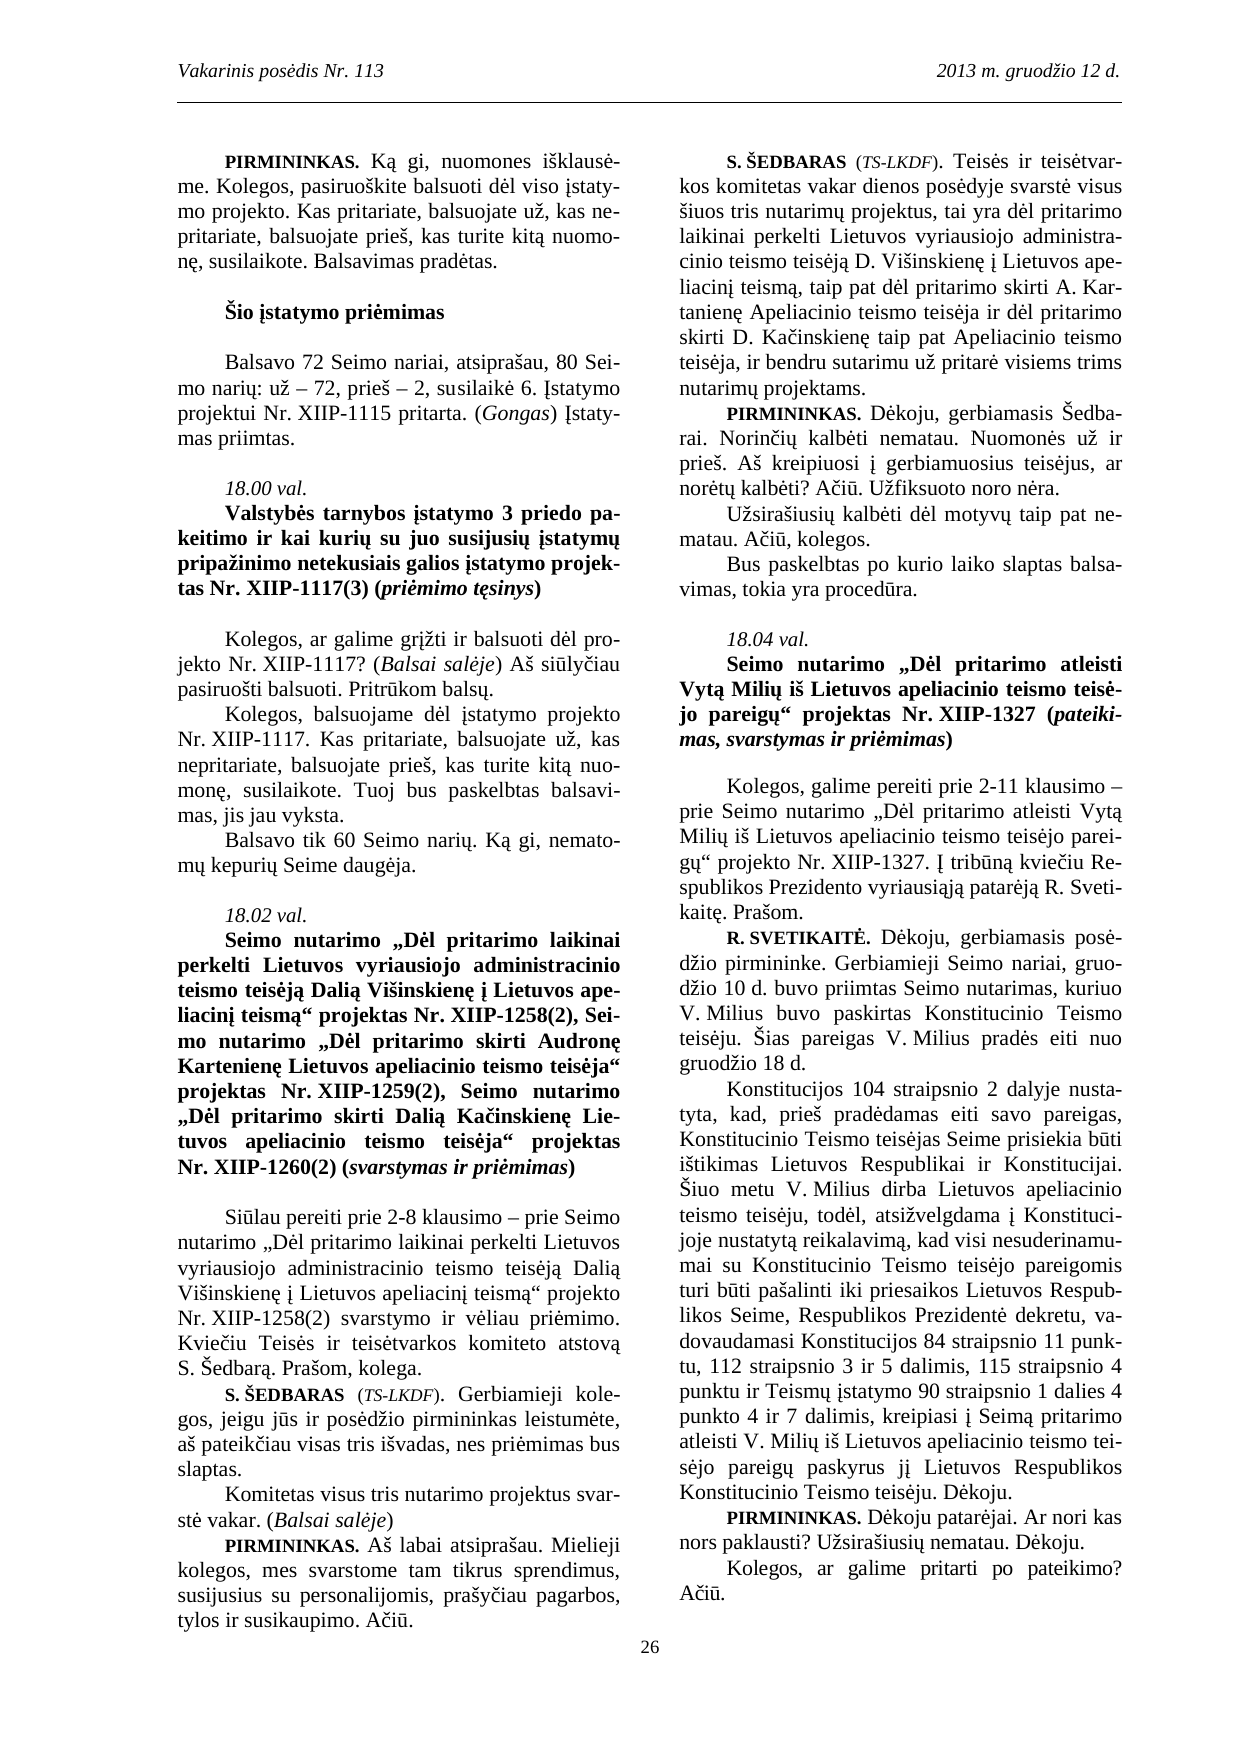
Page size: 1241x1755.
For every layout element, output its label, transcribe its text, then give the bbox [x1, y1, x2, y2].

text Bal­sa­vo 72 Sei­mo na­riai, at­si­pra­šau, 80 Sei­mo na­rių: už – 72, prieš – 2, su­si­lai­kė 6. Įsta­ty­mo pro­jek­tui Nr. XIIP-1115 pri­tar­ta. (Gon­gas) Įsta­ty­mas pri­im­tas. [177, 349, 620, 450]
text Ko­le­gos, ga­li­me per­ei­ti prie 2-11 klau­si­mo – prie Sei­mo nu­ta­ri­mo „Dėl pri­ta­ri­mo at­leis­ti Vy­tą Mi­lių iš Lie­tu­vos ape­lia­ci­nio teis­mo tei­sė­jo pa­rei­gų“ pro­jek­to Nr. XIIP-1327. Į tri­bū­ną kvie­čiu Re­s­pub­li­kos Pre­zi­den­to vy­riau­si­ą­ją pa­ta­rė­ją R. Sve­ti­kai­tę. Pra­šom. [679, 773, 1122, 924]
text S. ŠEDBARAS (TS-LKDF). Tei­sės ir tei­sėt­var­kos ko­mi­te­tas va­kar die­nos po­sė­dy­je svars­tė vi­sus šiuos tris nu­ta­ri­mų pro­jek­tus, tai yra dėl pri­ta­ri­mo lai­ki­nai per­kel­ti Lie­tu­vos vy­riau­sio­jo ad­mi­nist­ra­ci­nio teis­mo tei­sė­ją D. Vi­šins­kie­nę į Lie­tu­vos ape­lia­ci­nį teis­mą, taip pat dėl pri­ta­ri­mo skir­ti A. Kar­ta­nie­nę Ape­lia­ci­nio teis­mo tei­sė­ja ir dėl pri­ta­ri­mo skir­ti D. Ka­čins­ki­enę taip pat Ape­lia­ci­nio teis­mo tei­sė­ja, ir ben­dru su­ta­ri­mu už pri­ta­rė vi­siems trims nu­ta­ri­mų pro­jek­tams. [679, 148, 1122, 400]
text Sei­mo nu­ta­ri­mo „Dėl pri­ta­ri­mo at­leis­ti Vy­tą Mi­lių iš Lie­tu­vos ape­lia­ci­nio teis­mo tei­sė­jo pa­rei­gų“ pro­jek­tas Nr. XIIP-1327 (pa­tei­ki­mas, svars­ty­mas ir pri­ėmi­mas) [679, 651, 1122, 752]
text Siū­lau per­ei­ti prie 2-8 klau­si­mo – prie Sei­mo nu­ta­ri­mo „Dėl pri­ta­ri­mo lai­ki­nai per­kel­ti Lie­tu­vos vy­riau­sio­jo ad­mi­nist­ra­ci­nio teis­mo tei­sė­ją Da­lią Vi­šins­kie­nę į Lie­tu­vos ape­lia­ci­nį teis­mą“ pro­jek­to Nr. XIIP-1258(2) svars­ty­mo ir vė­liau pri­ėmi­mo. Kvie­čiu Tei­sės ir tei­sėt­var­kos ko­mi­te­to at­sto­vą S. Šed­ba­rą. Pra­šom, ko­le­ga. [177, 1204, 620, 1381]
text S. ŠEDBARAS (TS-LKDF). Ger­bia­mie­ji ko­le­gos, jei­gu jūs ir po­sė­džio pir­mi­nin­kas leis­tu­mė­te, aš pa­teik­čiau vi­sas tris iš­va­das, nes pri­ėmi­mas bus slap­tas. [177, 1381, 620, 1481]
text Kon­sti­tu­ci­jos 104 straips­nio 2 da­ly­je nu­sta­ty­ta, kad, prieš pra­dė­da­mas ei­ti sa­vo pa­rei­gas, Kon­sti­tu­ci­nio Teis­mo tei­sė­jas Sei­me pri­sie­kia bū­ti iš­ti­ki­mas Lie­tu­vos Res­pub­li­kai ir Kon­sti­tu­ci­jai. Šiuo me­tu V. Mi­lius dir­ba Lie­tu­vos ape­lia­ci­nio teis­mo tei­sė­ju, to­dėl, at­si­žvelg­da­ma į Kon­sti­tu­ci­jo­je nu­sta­ty­tą rei­ka­la­vi­mą, kad vi­si ne­su­de­ri­na­mu­mai su Kon­sti­tu­ci­nio Teis­mo tei­sė­jo pa­rei­go­mis tu­ri bū­ti pa­ša­lin­ti iki prie­sai­kos Lie­tu­vos Res­pub­li­kos Sei­me, Res­pub­li­kos Pre­zi­den­tė dek­re­tu, va­do­vau­da­ma­si Kon­sti­tu­ci­jos 84 straips­nio 11 punk­tu, 112 straips­nio 3 ir 5 da­li­mis, 115 straips­nio 4 punk­tu ir Teis­mų įsta­ty­mo 90 straips­nio 1 da­lies 4 punk­to 4 ir 7 da­li­mis, krei­pia­si į Sei­mą pri­ta­ri­mo at­leis­ti V. Mi­lių iš Lie­tu­vos ape­lia­ci­nio teis­mo tei­sė­jo pa­rei­gų pa­sky­rus jį Lie­tu­vos Res­pub­li­kos Kon­sti­tu­ci­nio Teis­mo tei­sė­ju. Dė­ko­ju. [679, 1076, 1122, 1504]
text PIRMININKAS. Dė­ko­ju pa­ta­rė­jai. Ar no­ri kas nors pa­klaus­ti? Už­si­ra­šiu­sių ne­ma­tau. Dė­ko­ju. [679, 1504, 1122, 1554]
text PIRMININKAS. Aš la­bai at­si­pra­šau. Mie­lie­ji ko­le­gos, mes svars­to­me tam tik­rus spren­di­mus, su­si­ju­sius su per­so­na­li­jo­mis, pra­šy­čiau pa­gar­bos, ty­los ir su­si­kau­pi­mo. Ačiū. [177, 1532, 620, 1633]
text 18.02 val. [224, 903, 620, 927]
text Vals­ty­bės tar­ny­bos įsta­ty­mo 3 prie­do pa­kei­ti­mo ir kai ku­rių su juo su­si­ju­sių įsta­ty­mų pri­pa­ži­ni­mo ne­te­ku­siais ga­lios įsta­ty­mo pro­jek­tas Nr. XIIP-1117(3) (pri­ėmi­mo tę­si­nys) [177, 499, 620, 600]
text 18.04 val. [726, 627, 1122, 651]
text Bus pa­skelb­tas po ku­rio lai­ko slap­tas bal­sa­vi­mas, to­kia yra pro­ce­dū­ra. [679, 551, 1122, 601]
text Ko­le­gos, ar ga­li­me pri­tar­ti po pa­tei­ki­mo? Ačiū. [679, 1554, 1122, 1605]
text Šio įsta­ty­mo pri­ėmi­mas [177, 299, 620, 324]
text Ko­mi­te­tas vi­sus tris nu­ta­ri­mo pro­jek­tus svar­s­tė va­kar. (Bal­sai sa­lė­je) [177, 1481, 620, 1532]
text Ko­le­gos, bal­suo­ja­me dėl įsta­ty­mo pro­jek­to Nr. XIIP-1117. Kas pri­ta­ria­te, bal­suo­ja­te už, kas ne­pri­ta­ria­te, bal­suo­ja­te prieš, kas tu­ri­te ki­tą nuo­mo­nę, su­si­lai­ko­te. Tuoj bus pa­skelb­tas bal­sa­vi­mas, jis jau vyks­ta. [177, 701, 620, 827]
text Ko­le­gos, ar ga­li­me grįž­ti ir bal­suo­ti dėl pro­jek­to Nr. XIIP-1117? (Bal­sai sa­lė­je) Aš siū­ly­čiau pa­si­ruoš­ti bal­suo­ti. Pri­trū­kom bal­sų. [177, 626, 620, 701]
text R. SVETIKAITĖ. Dė­ko­ju, ger­bia­ma­sis po­sė­džio pir­mi­nin­ke. Ger­bia­mie­ji Sei­mo na­riai, gruo­džio 10 d. bu­vo pri­im­tas Sei­mo nu­ta­ri­mas, ku­riuo V. Mi­lius bu­vo pa­skir­tas Kon­sti­tu­ci­nio Teis­mo tei­sė­ju. Šias pa­rei­gas V. Mi­lius pra­dės ei­ti nuo gruo­džio 18 d. [679, 924, 1122, 1076]
text Už­si­ra­šiu­sių kal­bė­ti dėl mo­ty­vų taip pat ne­ma­tau. Ačiū, ko­le­gos. [679, 501, 1122, 551]
text PIRMININKAS. Ką gi, nuo­mo­nes iš­klau­sė­me. Ko­le­gos, pa­si­ruoš­ki­te bal­suo­ti dėl vi­so įsta­ty­mo pro­jek­to. Kas pri­ta­ria­te, bal­suo­ja­te už, kas ne­pri­ta­ria­te, bal­suo­ja­te prieš, kas tu­ri­te ki­tą nuo­mo­nę, su­si­lai­ko­te. Bal­sa­vi­mas pra­dė­tas. [177, 148, 620, 274]
text Bal­sa­vo tik 60 Sei­mo na­rių. Ką gi, ne­ma­to­mų ke­pu­rių Sei­me dau­gė­ja. [177, 827, 620, 878]
text PIRMININKAS. Dė­ko­ju, ger­bia­ma­sis Šed­ba­rai. No­rin­čių kal­bė­ti ne­ma­tau. Nuo­mo­nės už ir prieš. Aš krei­piuo­si į ger­bia­muo­sius tei­sė­jus, ar no­rė­tų kal­bė­ti? Ačiū. Už­fik­suo­to no­ro nė­ra. [679, 400, 1122, 501]
text Sei­mo nu­ta­ri­mo „Dėl pri­ta­ri­mo lai­ki­nai per­kel­ti Lie­tu­vos vy­riau­sio­jo ad­mi­nist­ra­ci­nio teis­mo tei­sė­ją Da­lią Vi­šins­kie­nę į Lie­tu­vos ape­lia­ci­nį teis­mą“ pro­jek­tas Nr. XIIP-1258(2), Sei­mo nu­ta­ri­mo „Dėl pri­ta­ri­mo skir­ti Aud­ro­nę Kar­te­nie­nę Lie­tu­vos ape­lia­ci­nio teis­mo tei­sė­ja“ pro­jek­tas Nr. XIIP-1259(2), Sei­mo nu­ta­ri­mo „Dėl pri­ta­ri­mo skir­ti Da­lią Ka­čins­kie­nę Lie­tuvos ape­lia­ci­nio teis­mo tei­sė­ja“ pro­jek­tas Nr. XIIP-1260(2) (svars­ty­mas ir pri­ėmi­mas) [177, 927, 620, 1179]
text 18.00 val. [224, 475, 620, 499]
